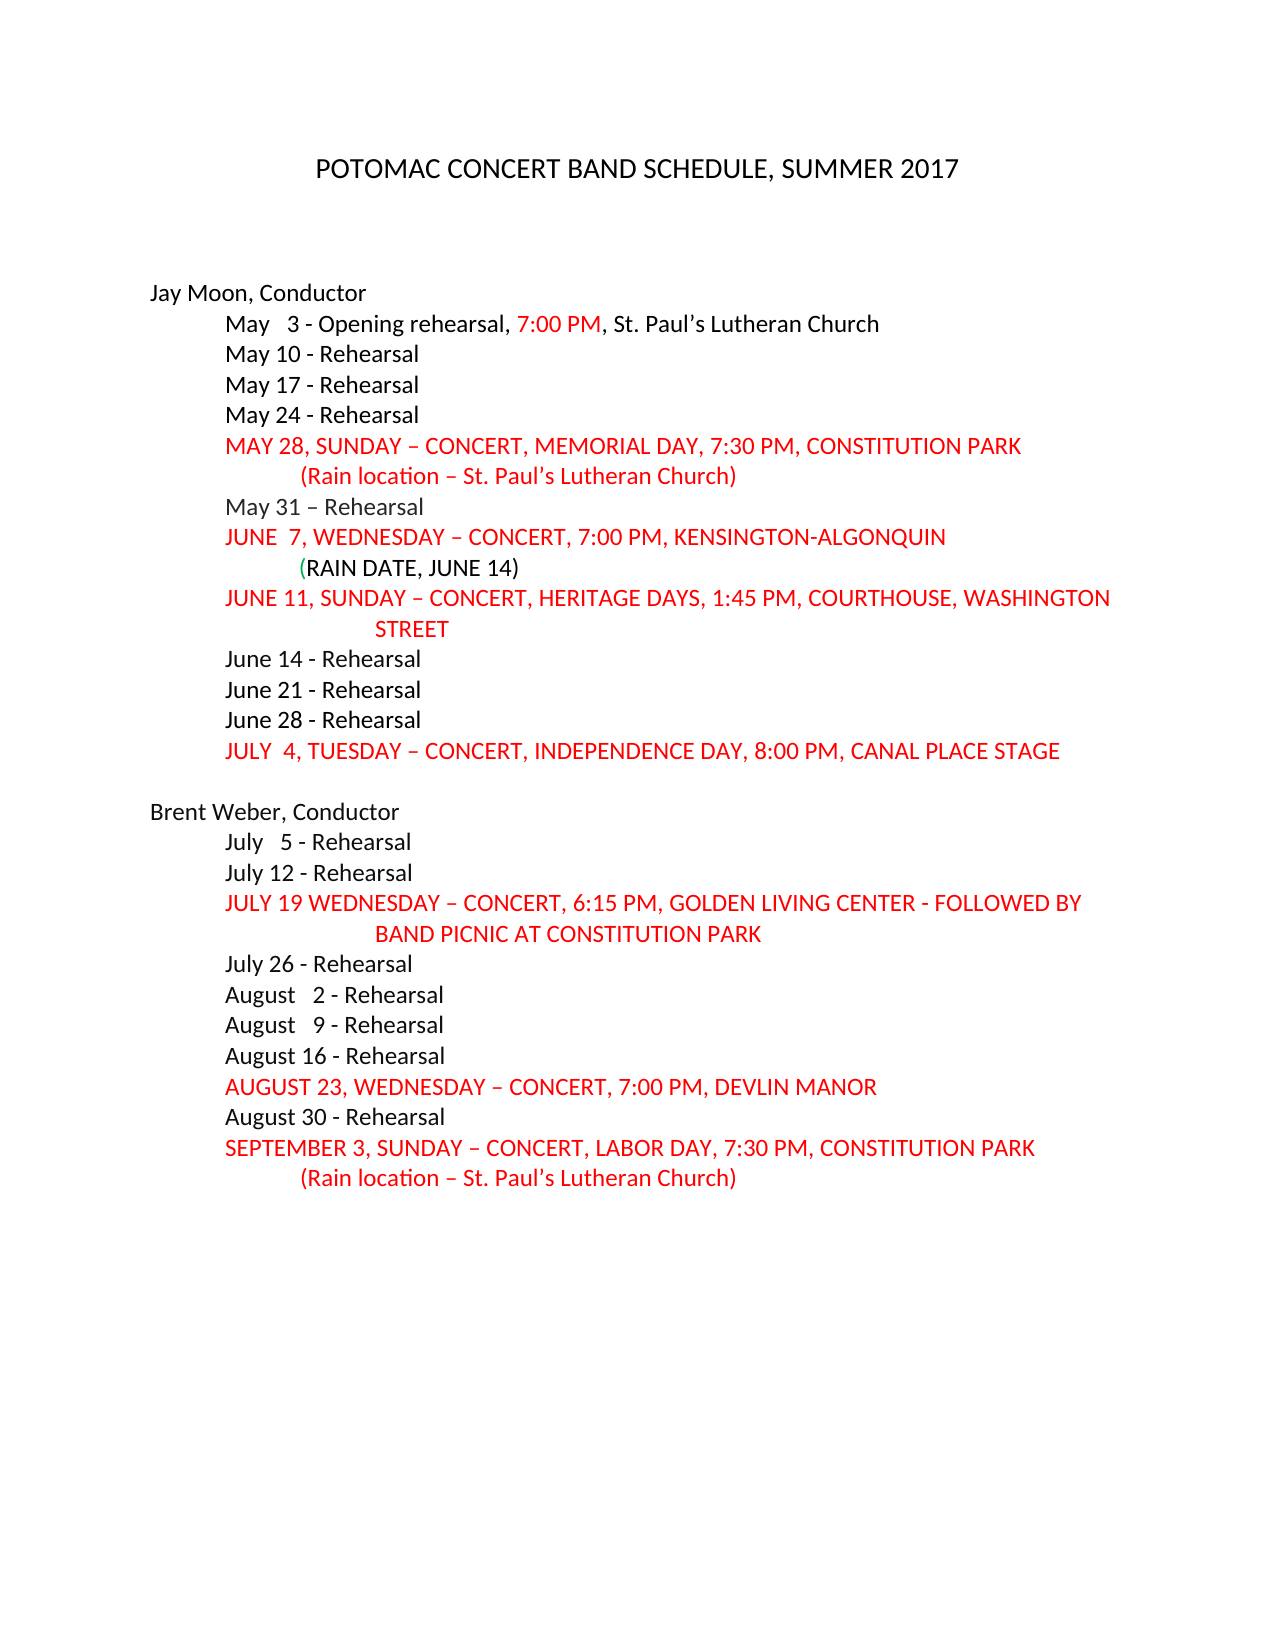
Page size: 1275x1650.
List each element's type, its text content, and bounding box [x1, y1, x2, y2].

text (Rain location – St. Paul’s Lutheran Church) [150, 1162, 1125, 1193]
text AUGUST 23, WEDNESDAY – CONCERT, 7:00 PM, DEVLIN MANOR [150, 1071, 1125, 1101]
text (RAIN DATE, JUNE 14) [225, 552, 1125, 582]
text May 31 – Rehearsal [150, 491, 1125, 521]
text Brent Weber, Conductor [150, 796, 1125, 827]
text July 12 - Rehearsal [150, 857, 1125, 888]
text June 14 - Rehearsal [150, 643, 1125, 674]
text July 5 - Rehearsal [150, 827, 1125, 857]
text June 21 - Rehearsal [150, 674, 1125, 704]
text June 28 - Rehearsal [150, 704, 1125, 735]
text August 16 - Rehearsal [150, 1040, 1125, 1071]
text May 10 - Rehearsal [150, 338, 1125, 369]
text JUNE 11, SUNDAY – CONCERT, HERITAGE DAYS, 1:45 PM, COURTHOUSE, WASHINGTON STREET [150, 582, 1125, 643]
text MAY 28, SUNDAY – CONCERT, MEMORIAL DAY, 7:30 PM, CONSTITUTION PARK [150, 430, 1125, 460]
text July 26 - Rehearsal [150, 949, 1125, 979]
text May 24 - Rehearsal [150, 399, 1125, 430]
text May 3 - Opening rehearsal, 7:00 PM, St. Paul’s Lutheran Church [150, 308, 1125, 338]
text JULY 19 WEDNESDAY – CONCERT, 6:15 PM, GOLDEN LIVING CENTER - FOLLOWED BY BAND PICNIC AT CONSTITUTION PARK [150, 888, 1125, 949]
text POTOMAC CONCERT BAND SCHEDULE, SUMMER 2017 [150, 150, 1125, 186]
text (Rain location – St. Paul’s Lutheran Church) [150, 460, 1125, 491]
text Jay Moon, Conductor [150, 277, 1125, 308]
text SEPTEMBER 3, SUNDAY – CONCERT, LABOR DAY, 7:30 PM, CONSTITUTION PARK [150, 1132, 1125, 1162]
text JUNE 7, WEDNESDAY – CONCERT, 7:00 PM, KENSINGTON-ALGONQUIN [150, 521, 1125, 552]
text May 17 - Rehearsal [150, 369, 1125, 399]
text August 30 - Rehearsal [150, 1101, 1125, 1132]
text August 9 - Rehearsal [150, 1010, 1125, 1040]
text August 2 - Rehearsal [150, 979, 1125, 1010]
text JULY 4, TUESDAY – CONCERT, INDEPENDENCE DAY, 8:00 PM, CANAL PLACE STAGE [150, 735, 1125, 766]
